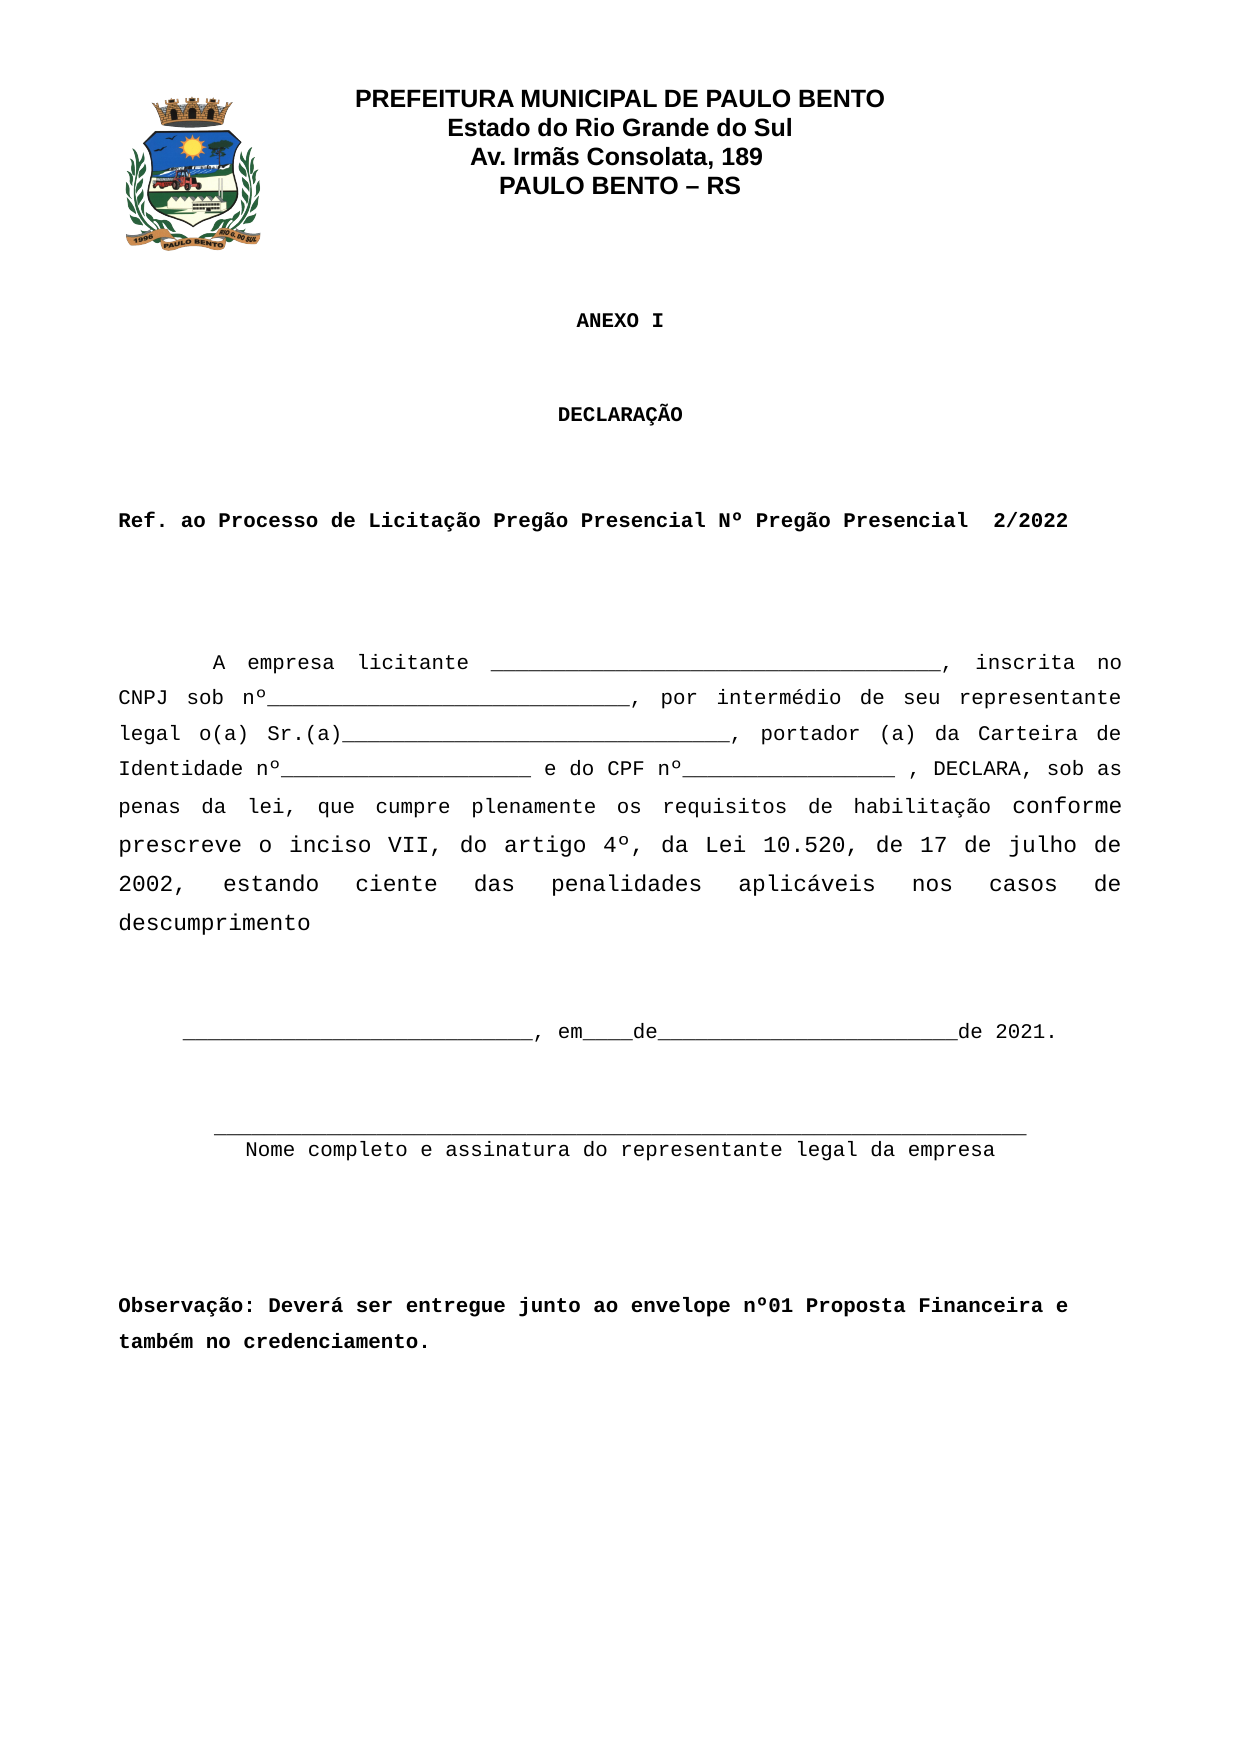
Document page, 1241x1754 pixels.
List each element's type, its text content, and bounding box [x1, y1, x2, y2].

text DECLARAÇÃO [118, 404, 1122, 428]
text A empresa licitante ____________________________________, inscrita no CNPJ sob nº_____________________________, por intermédio de seu representante legal o(a) Sr.(a)_______________________________, portador (a) da Carteira de Identidade nº____________________ e do CPF nº_________________ , DECLARA, sob as penas da lei, que cumpre plenamente os requisitos de habilitação conforme prescreve o inciso VII, do artigo 4º, da Lei 10.520, de 17 de julho de 2002, estando ciente das penalidades aplicáveis nos casos de descumprimento [118, 652, 1122, 937]
text Nome completo e assinatura do representante legal da empresa [118, 1139, 1122, 1163]
text _________________________________________________________________ [118, 1116, 1122, 1139]
text Observação: Deverá ser entregue junto ao envelope nº01 Proposta Financeira e também no credenciamento. [118, 1295, 1122, 1354]
text Ref. ao Processo de Licitação Pregão Presencial Nº Pregão Presencial 2/2022 [118, 510, 1122, 534]
text ____________________________, em____de________________________de 2021. [118, 1021, 1122, 1045]
picture [125, 96, 261, 251]
text ANEXO I [118, 309, 1122, 333]
